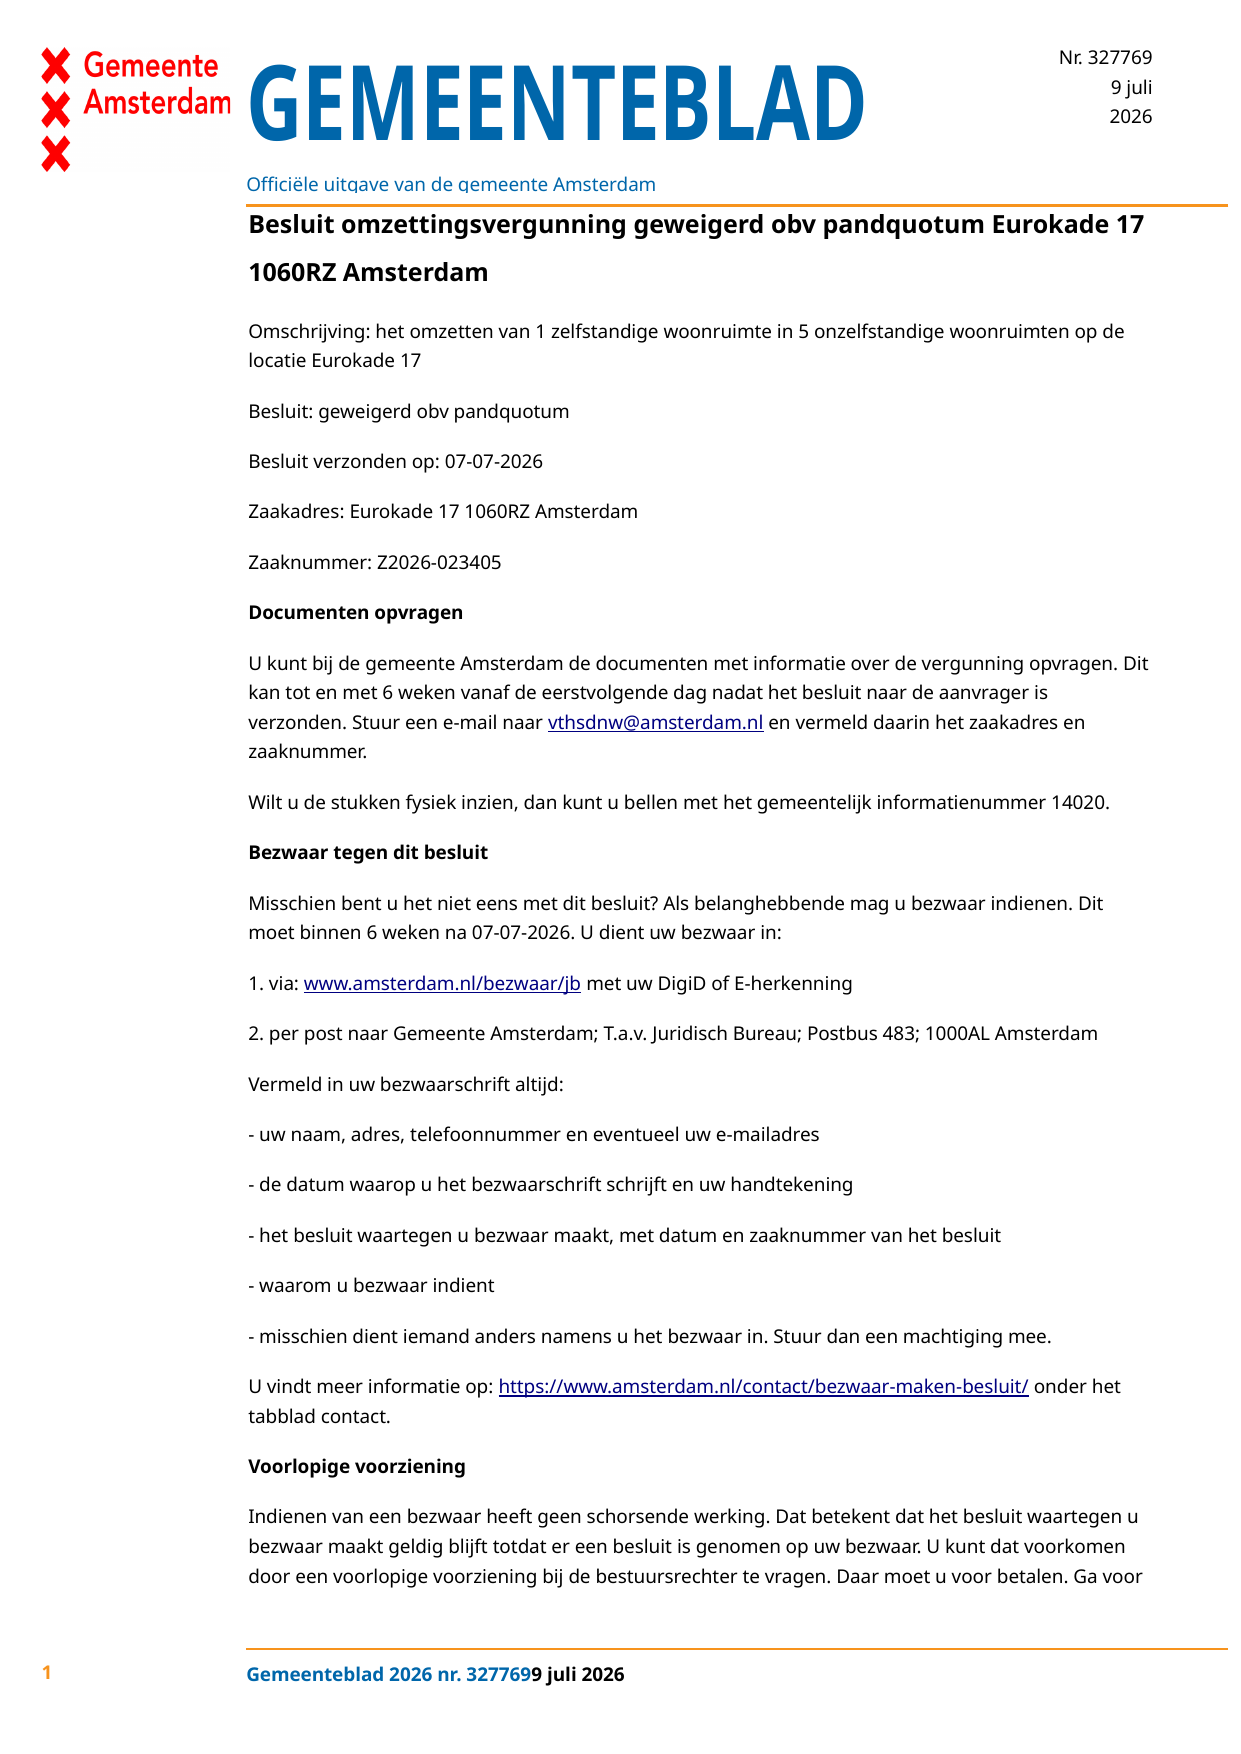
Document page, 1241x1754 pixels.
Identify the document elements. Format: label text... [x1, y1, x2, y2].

text 1. via: www.amsterdam.nl/bezwaar/jb met uw DigiD of E-herkenning [248, 970, 1152, 996]
text Voorlopige voorziening [248, 1453, 1152, 1479]
text - de datum waarop u het bezwaarschrift schrijft en uw handtekening [248, 1172, 1152, 1197]
text Vermeld in uw bezwaarschrift altijd: [248, 1071, 1152, 1097]
text Besluit omzettingsvergunning geweigerd obv pandquotum Eurokade 17 1060RZ Amsterdam [248, 207, 1152, 288]
picture [41, 47, 231, 172]
text U vindt meer informatie op: https://www.amsterdam.nl/contact/bezwaar-maken-besluit/ onder het tabblad contact. [248, 1373, 1152, 1429]
text - waarom u bezwaar indient [248, 1272, 1152, 1298]
text - uw naam, adres, telefoonnummer en eventueel uw e-mailadres [248, 1121, 1152, 1147]
text Zaaknummer: Z2026-023405 [248, 549, 1152, 575]
text Documenten opvragen [248, 599, 1152, 625]
text Bezwaar tegen dit besluit [248, 839, 1152, 865]
text U kunt bij de gemeente Amsterdam de documenten met informatie over de vergunning opvragen. Dit kan tot en met 6 weken vanaf de eerstvolgende dag nadat het besluit naar de aanvrager is verzonden. Stuur een e-mail naar vthsdnw@amsterdam.nl en vermeld daarin het zaakadres en zaaknummer. [248, 650, 1152, 764]
text Omschrijving: het omzetten van 1 zelfstandige woonruimte in 5 onzelfstandige woonruimten op de locatie Eurokade 17 [248, 318, 1152, 373]
text Misschien bent u het niet eens met dit besluit? Als belanghebbende mag u bezwaar indienen. Dit moet binnen 6 weken na 07-07-2026. U dient uw bezwaar in: [248, 890, 1152, 945]
text Indienen van een bezwaar heeft geen schorsende werking. Dat betekent dat het besluit waartegen u bezwaar maakt geldig blijft totdat er een besluit is genomen op uw bezwaar. U kunt dat voorkomen door een voorlopige voorziening bij de bestuursrechter te vragen. Daar moet u voor betalen. Ga voor [248, 1504, 1152, 1589]
text Wilt u de stukken fysiek inzien, dan kunt u bellen met het gemeentelijk informatienummer 14020. [248, 789, 1152, 815]
text 2. per post naar Gemeente Amsterdam; T.a.v. Juridisch Bureau; Postbus 483; 1000AL Amsterdam [248, 1020, 1152, 1046]
text Besluit verzonden op: 07-07-2026 [248, 448, 1152, 474]
text - misschien dient iemand anders namens u het bezwaar in. Stuur dan een machtiging mee. [248, 1323, 1152, 1349]
text Besluit: geweigerd obv pandquotum [248, 398, 1152, 424]
text - het besluit waartegen u bezwaar maakt, met datum en zaaknummer van het besluit [248, 1222, 1152, 1248]
text Zaakadres: Eurokade 17 1060RZ Amsterdam [248, 499, 1152, 524]
